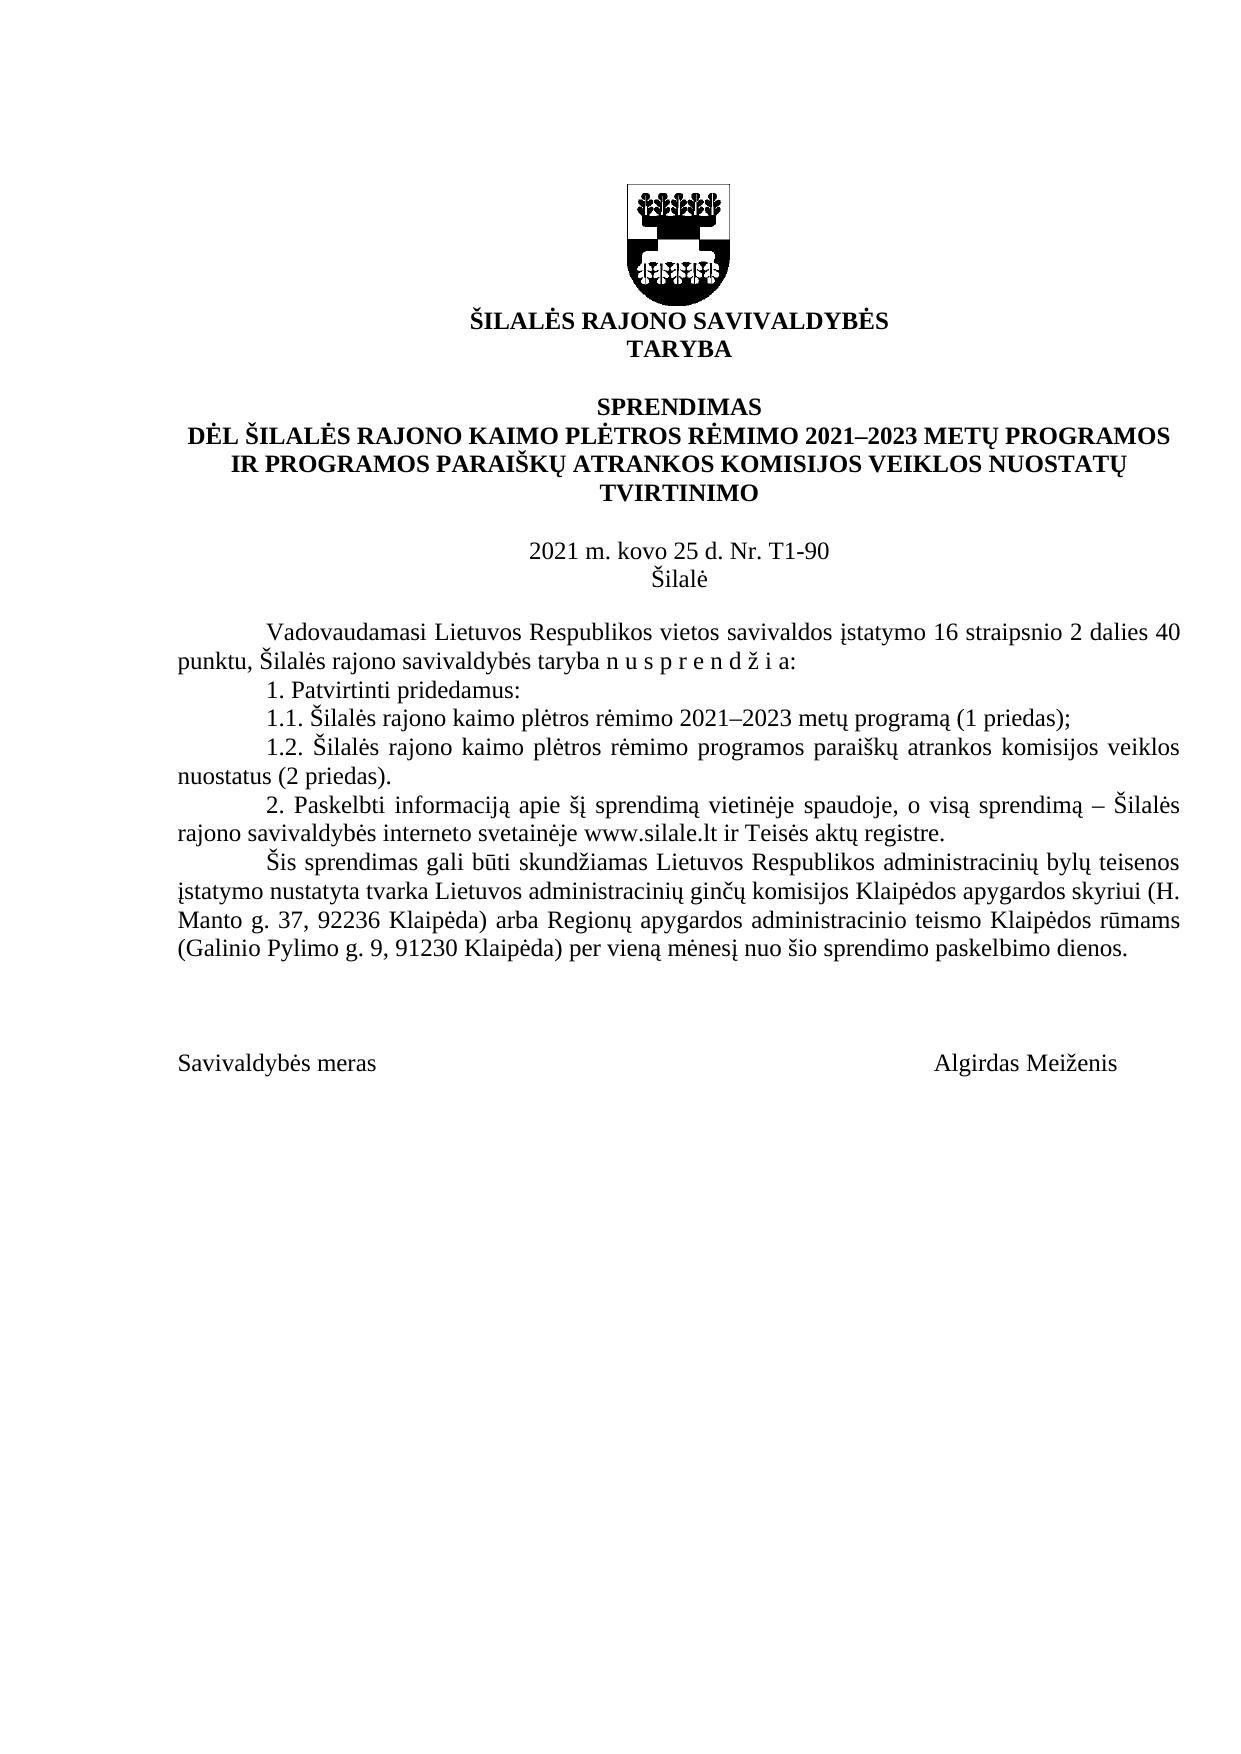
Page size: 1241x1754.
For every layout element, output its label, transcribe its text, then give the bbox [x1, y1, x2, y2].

text TARYBA [177, 334, 1181, 363]
text 1.1. Šilalės rajono kaimo plėtros rėmimo 2021–2023 metų programą (1 priedas); [177, 703, 1181, 732]
text Vadovaudamasi Lietuvos Respublikos vietos savivaldos įstatymo 16 straipsnio 2 dalies 40 punktu, Šilalės rajono savivaldybės taryba n u s p r e n d ž i a: [177, 617, 1181, 675]
text Savivaldybės meras Algirdas Meiženis [177, 1048, 1181, 1077]
text Šilalė [177, 564, 1181, 593]
text DĖL ŠILALĖS RAJONO KAIMO PLĖTROS RĖMIMO 2021–2023 METŲ PROGRAMOS IR PROGRAMOS PARAIŠKŲ ATRANKOS KOMISIJOS VEIKLOS NUOSTATŲ TVIRTINIMO [177, 421, 1181, 507]
text Šis sprendimas gali būti skundžiamas Lietuvos Respublikos administracinių bylų teisenos įstatymo nustatyta tvarka Lietuvos administracinių ginčų komisijos Klaipėdos apygardos skyriui (H. Manto g. 37, 92236 Klaipėda) arba Regionų apygardos administracinio teismo Klaipėdos rūmams (Galinio Pylimo g. 9, 91230 Klaipėda) per vieną mėnesį nuo šio sprendimo paskelbimo dienos. [177, 847, 1181, 962]
text 2. Paskelbti informaciją apie šį sprendimą vietinėje spaudoje, o visą sprendimą – Šilalės rajono savivaldybės interneto svetainėje www.silale.lt ir Teisės aktų registre. [177, 790, 1181, 847]
text 1. Patvirtinti pridedamus: [177, 675, 1181, 703]
text 2021 m. kovo 25 d. Nr. T1-90 [177, 536, 1181, 564]
text 1.2. Šilalės rajono kaimo plėtros rėmimo programos paraiškų atrankos komisijos veiklos nuostatus (2 priedas). [177, 732, 1181, 790]
text ŠILALĖS RAJONO SAVIVALDYBĖS [177, 306, 1181, 334]
text SPRENDIMAS [177, 392, 1181, 421]
